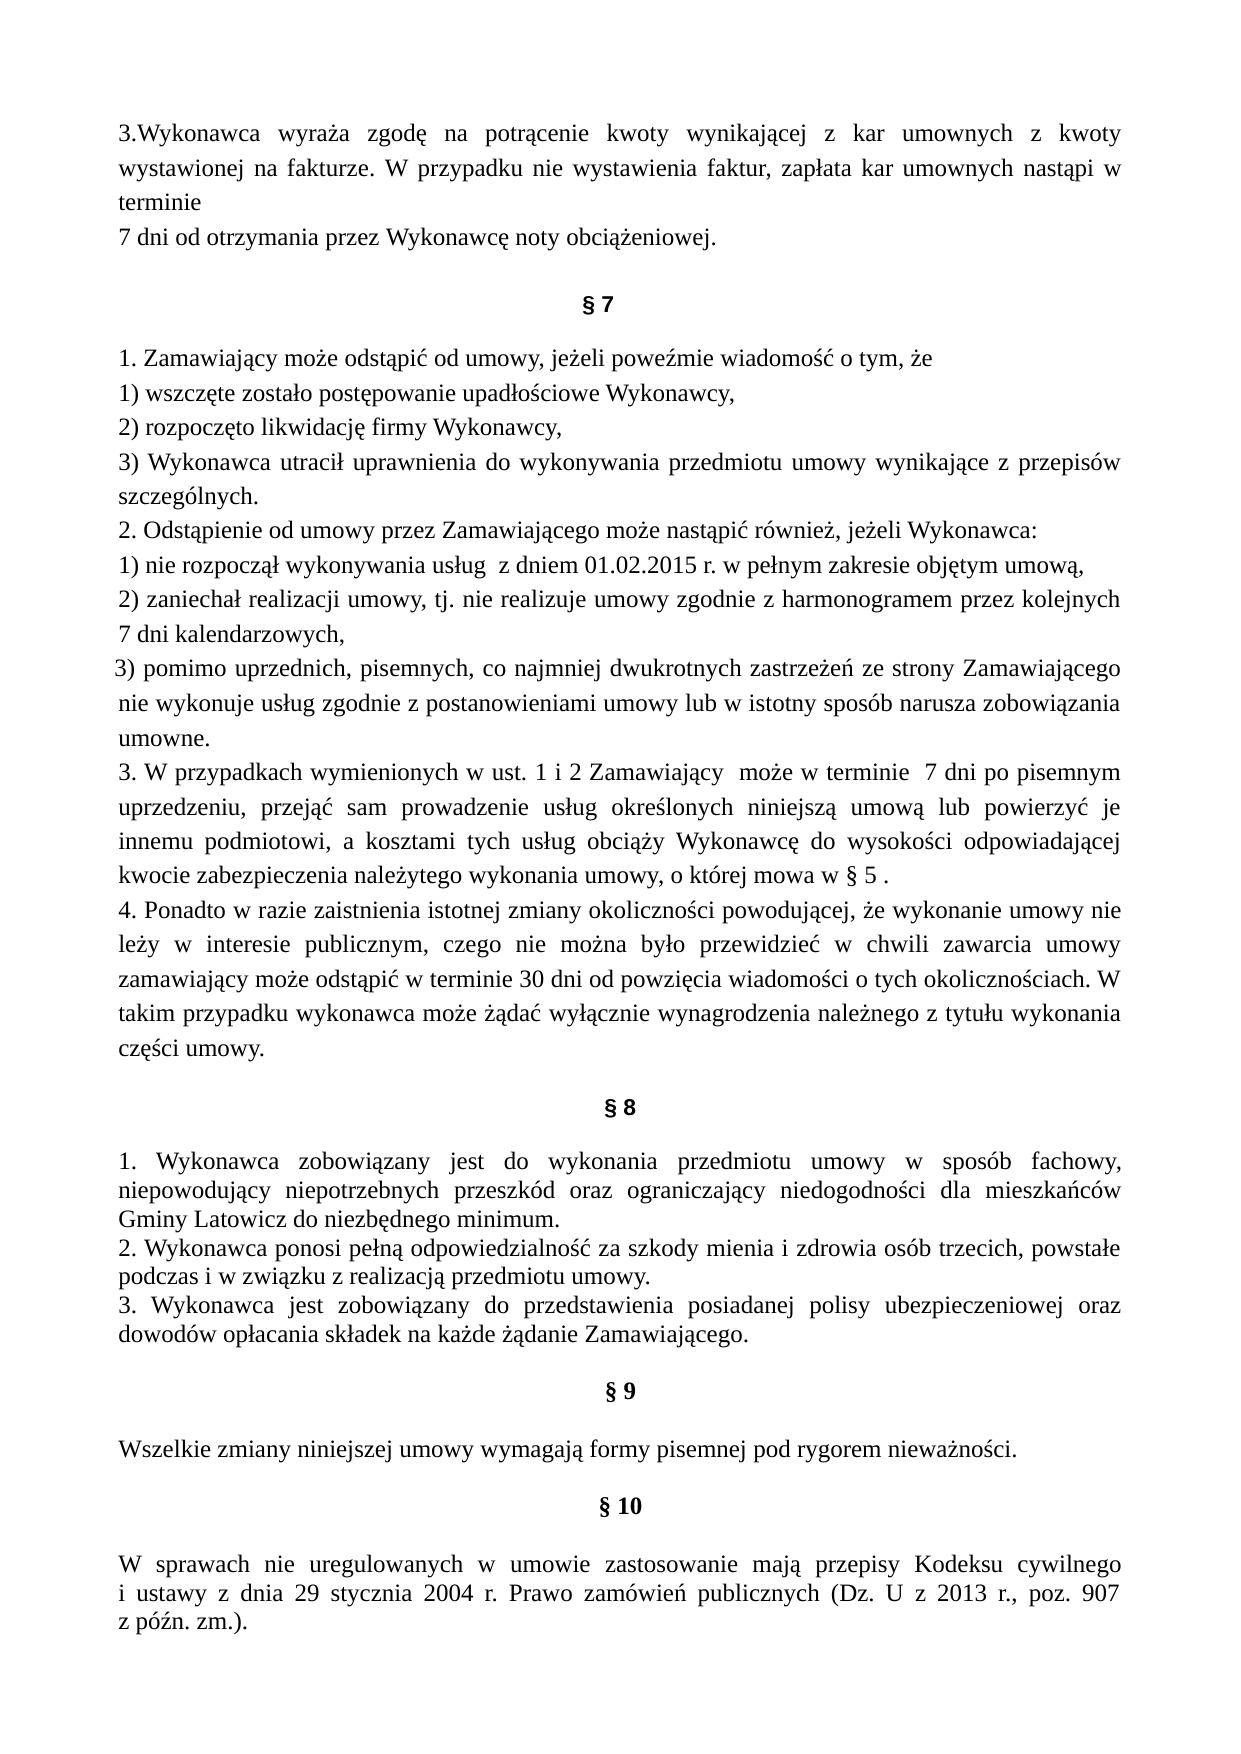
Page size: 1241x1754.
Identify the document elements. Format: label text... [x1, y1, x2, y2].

text 2) zaniechał realizacji umowy, tj. nie realizuje umowy zgodnie z harmonogramem przez kolejnych 7 dni kalendarzowych, [118, 584, 1122, 648]
list 3.Wykonawca wyraża zgodę na potrącenie kwoty wynikającej z kar umownych z kwoty wystawionej na fakturze. W przypadku nie wystawienia faktur, zapłata kar umownych nastąpi w terminie 7 dni od otrzymania przez Wykonawcę noty obciążeniowej. [118, 118, 1122, 250]
text 1) nie rozpoczął wykonywania usług z dniem 01.02.2015 r. w pełnym zakresie objętym umową, [118, 550, 1122, 579]
text 1. Wykonawca zobowiązany jest do wykonania przedmiotu umowy w sposób fachowy, niepowodujący niepotrzebnych przeszkód oraz ograniczający niedogodności dla mieszkańców Gminy Latowicz do niezbędnego minimum. [118, 1146, 1122, 1233]
list 4. Ponadto w razie zaistnienia istotnej zmiany okoliczności powodującej, że wykonanie umowy nie leży w interesie publicznym, czego nie można było przewidzieć w chwili zawarcia umowy zamawiający może odstąpić w terminie 30 dni od powzięcia wiadomości o tych okolicznościach. W takim przypadku wykonawca może żądać wyłącznie wynagrodzenia należnego z tytułu wykonania części umowy. [118, 895, 1122, 1062]
text 3) Wykonawca utracił uprawnienia do wykonywania przedmiotu umowy wynikające z przepisów szczególnych. [118, 447, 1122, 510]
text 3. Wykonawca jest zobowiązany do przedstawienia posiadanej polisy ubezpieczeniowej oraz dowodów opłacania składek na każde żądanie Zamawiającego. [118, 1290, 1122, 1348]
text § 8 [118, 1094, 1122, 1120]
text § 9 [118, 1376, 1122, 1405]
text 3) pomimo uprzednich, pisemnych, co najmniej dwukrotnych zastrzeżeń ze strony Zamawiającego nie wykonuje usług zgodnie z postanowieniami umowy lub w istotny sposób narusza zobowiązania umowne. [74, 653, 1122, 751]
text 1) wszczęte zostało postępowanie upadłościowe Wykonawcy, [118, 378, 1122, 406]
text § 10 [118, 1491, 1122, 1520]
text 1. Zamawiający może odstąpić od umowy, jeżeli poweźmie wiadomość o tym, że [118, 343, 1122, 372]
list 3. W przypadkach wymienionych w ust. 1 i 2 Zamawiający może w terminie 7 dni po pisemnym uprzedzeniu, przejąć sam prowadzenie usług określonych niniejszą umową lub powierzyć je innemu podmiotowi, a kosztami tych usług obciąży Wykonawcę do wysokości odpowiadającej kwocie zabezpieczenia należytego wykonania umowy, o której mowa w § 5 . [118, 757, 1122, 889]
text 2) rozpoczęto likwidację firmy Wykonawcy, [118, 412, 1122, 441]
text 2. Odstąpienie od umowy przez Zamawiającego może nastąpić również, jeżeli Wykonawca: [118, 516, 1122, 544]
text Wszelkie zmiany niniejszej umowy wymagają formy pisemnej pod rygorem nieważności. [118, 1434, 1122, 1463]
text W sprawach nie uregulowanych w umowie zastosowanie mają przepisy Kodeksu cywilnego i ustawy z dnia 29 stycznia 2004 r. Prawo zamówień publicznych (Dz. U z 2013 r., poz. 907 z późn. zm.). [118, 1549, 1122, 1635]
text 2. Wykonawca ponosi pełną odpowiedzialność za szkody mienia i zdrowia osób trzecich, powstałe podczas i w związku z realizacją przedmiotu umowy. [118, 1233, 1122, 1290]
text § 7 [74, 291, 1122, 317]
